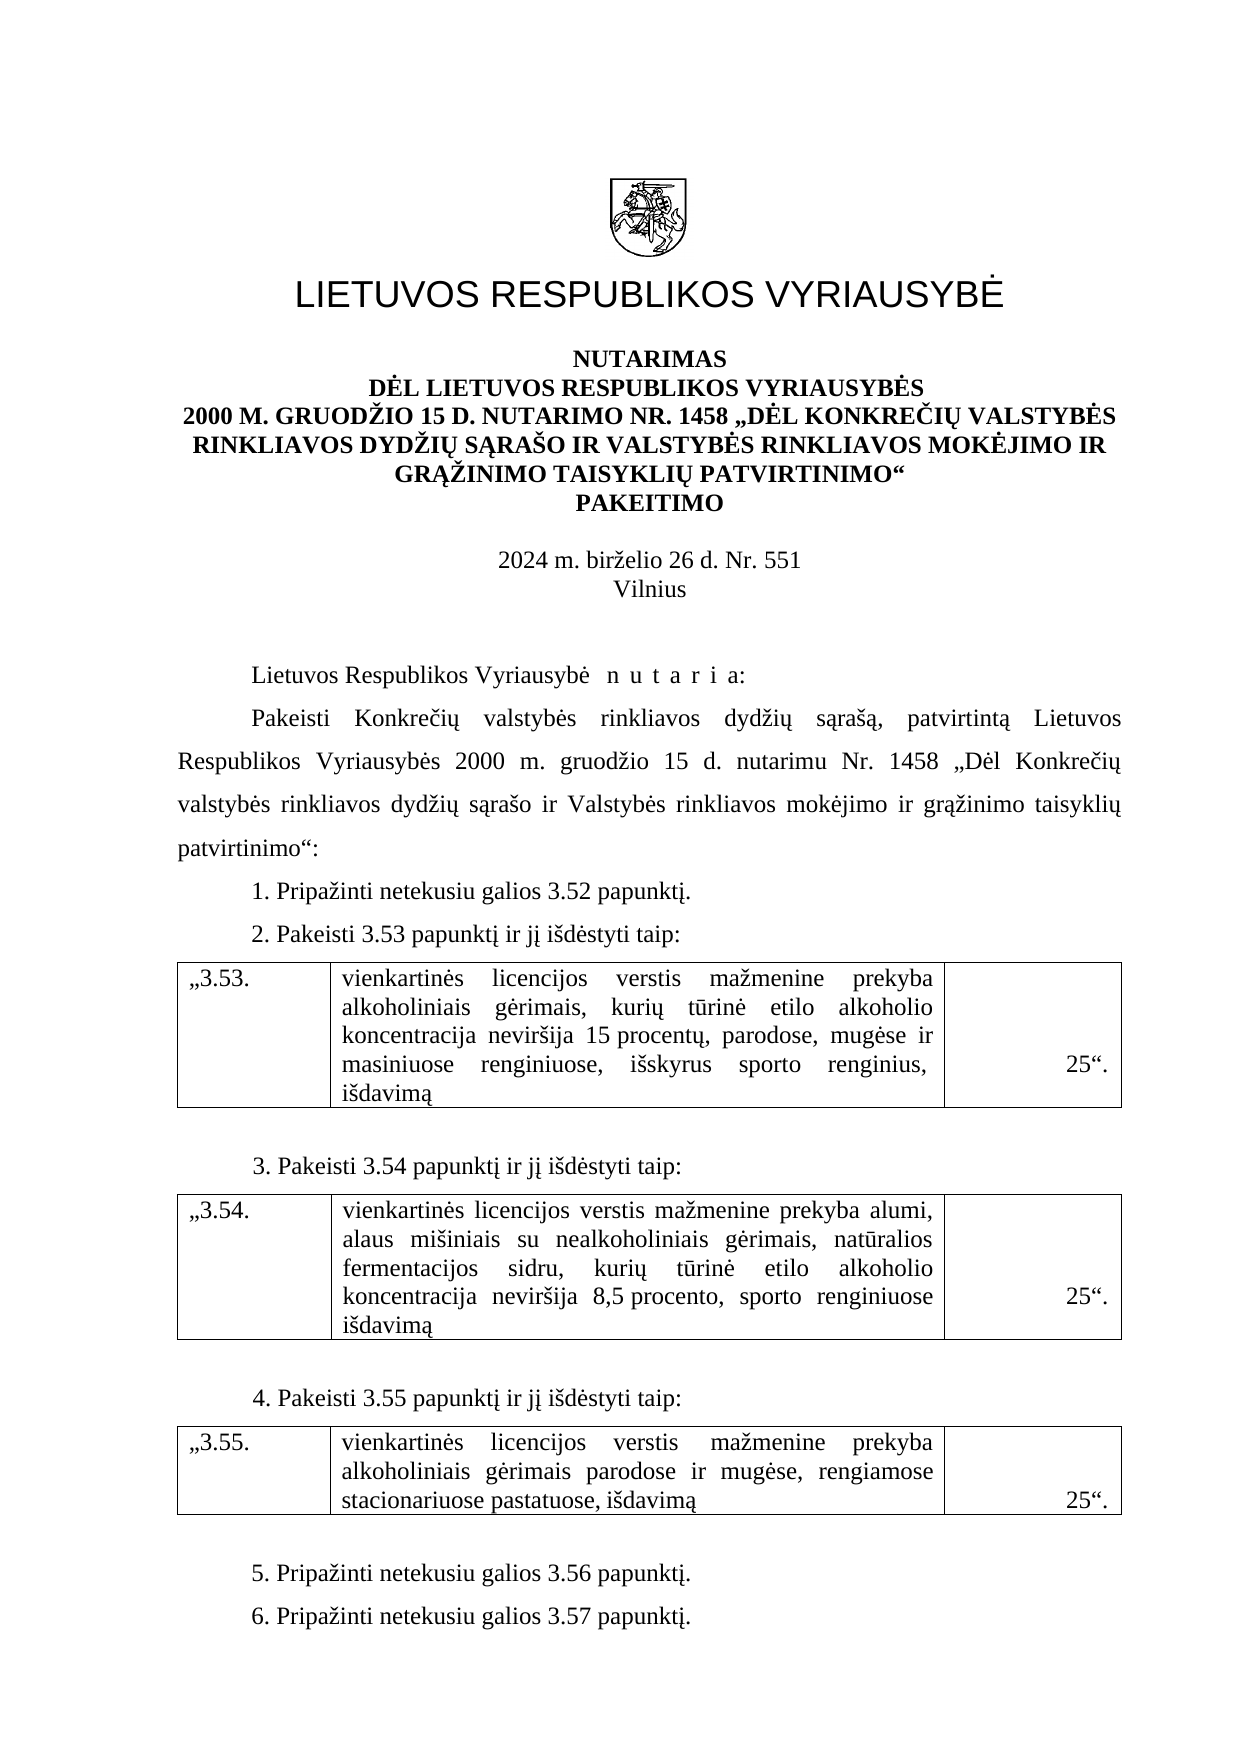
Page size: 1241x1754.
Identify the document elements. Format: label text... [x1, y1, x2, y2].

text 4. Pakeisti 3.55 papunktį ir jį išdėstyti taip: [177, 1383, 1122, 1412]
text 1. Pripažinti netekusiu galios 3.52 papunktį. [177, 876, 1122, 904]
table_header 25“. [945, 963, 1121, 1107]
text Lietuvos Respublikos Vyriausybė nutaria: [177, 660, 1122, 689]
table_header vienkartinės licencijos verstis mažmenine prekyba alkoholiniais gėrimais parodose ir mugėse, rengiamose stacionariuose pastatuose, išdavimą [331, 1427, 944, 1513]
table_header „3.53. [178, 963, 330, 1107]
text Lietuvos Respublikos Vyriausybė [177, 272, 1122, 315]
table_header 25“. [945, 1195, 1121, 1339]
text nutarimas [177, 344, 1122, 373]
table_header 25“. [945, 1427, 1121, 1513]
text PAKEITIMO [177, 488, 1122, 516]
table_header „3.54. [178, 1195, 331, 1339]
table_header vienkartinės licencijos verstis mažmenine prekyba alumi, alaus mišiniais su nealkoholiniais gėrimais, natūralios fermentacijos sidru, kurių tūrinė etilo alkoholio koncentracija neviršija 8,5 procento, sporto renginiuose išdavimą [332, 1195, 944, 1339]
table_header vienkartinės licencijos verstis mažmenine prekyba alkoholiniais gėrimais, kurių tūrinė etilo alkoholio koncentracija neviršija 15 procentų, parodose, mugėse ir masiniuose renginiuose, išskyrus sporto renginius, išdavimą [331, 963, 944, 1107]
text 3. Pakeisti 3.54 papunktį ir jį išdėstyti taip: [177, 1151, 1122, 1180]
text DĖL LIETUVOS RESPUBLIKOS VYRIAUSYBĖS [177, 373, 1122, 401]
text Vilnius [177, 574, 1122, 603]
text 2000 M. GRUODŽIO 15 D. NUTARIMO NR. 1458 „DĖL KONKREČIŲ VALSTYBĖS RINKLIAVOS DYDŽIŲ SĄRAŠO IR VALSTYBĖS RINKLIAVOS MOKĖJIMO IR GRĄŽINIMO TAISYKLIŲ PATVIRTINIMO“ [177, 401, 1122, 488]
text Pakeisti Konkrečių valstybės rinkliavos dydžių sąrašą, patvirtintą Lietuvos Respublikos Vyriausybės 2000 m. gruodžio 15 d. nutarimu Nr. 1458 „Dėl Konkrečių valstybės rinkliavos dydžių sąrašo ir Valstybės rinkliavos mokėjimo ir grąžinimo taisyklių patvirtinimo“: [177, 703, 1122, 861]
text 2024 m. birželio 26 d. Nr. 551 [177, 545, 1122, 574]
table_header „3.55. [178, 1427, 330, 1513]
text 6. Pripažinti netekusiu galios 3.57 papunktį. [177, 1601, 1122, 1629]
text 5. Pripažinti netekusiu galios 3.56 papunktį. [177, 1558, 1122, 1586]
text 2. Pakeisti 3.53 papunktį ir jį išdėstyti taip: [177, 919, 1122, 948]
